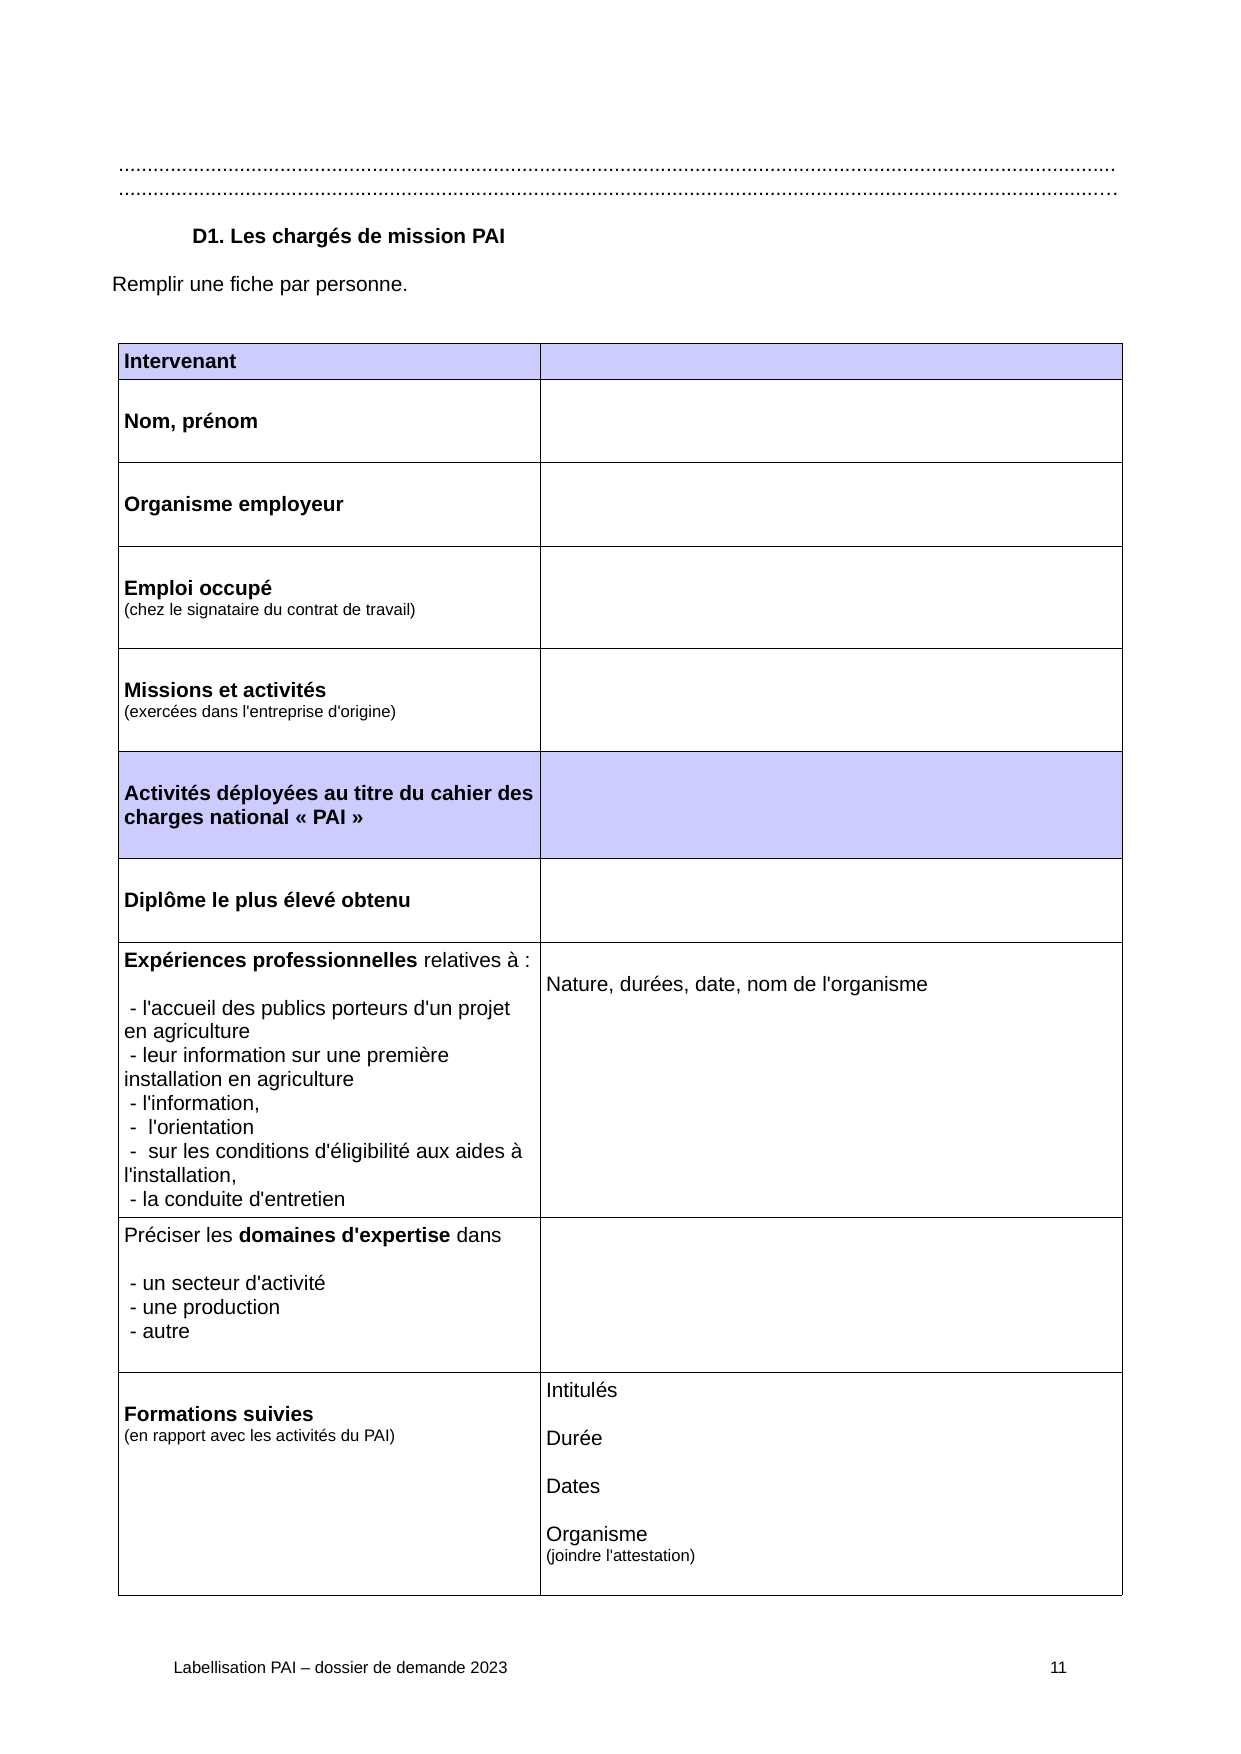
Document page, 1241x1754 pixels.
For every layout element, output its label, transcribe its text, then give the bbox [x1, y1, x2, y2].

table_cell Nature, durées, date, nom de l'organisme [541, 943, 1122, 1217]
table_cell Diplôme le plus élevé obtenu [119, 859, 540, 942]
table_cell [541, 547, 1122, 648]
table_cell Préciser les domaines d'expertise dans - un secteur d'activité - une production - autre [119, 1218, 540, 1372]
table_cell Intitulés Durée Dates Organisme (joindre l'attestation) [541, 1373, 1122, 1594]
table_cell [541, 463, 1122, 546]
text D1. Les chargés de mission PAI [112, 223, 1122, 247]
table_header Intervenant [119, 344, 540, 379]
table_cell Organisme employeur [119, 463, 540, 546]
table_cell [541, 1218, 1122, 1372]
table_cell Expériences professionnelles relatives à : - l'accueil des publics porteurs d'un projet en agriculture - leur information sur une première installation en agriculture - l'information, - l'orientation - sur les conditions d'éligibilité aux aides à l'installation, - la conduite d'entretien [119, 943, 540, 1217]
table_cell Missions et activités (exercées dans l'entreprise d'origine) [119, 649, 540, 751]
text Remplir une fiche par personne. [112, 271, 1122, 295]
text .......................................................................................................................................................................................................................................................................................................................................................… [112, 152, 1122, 199]
table_cell [541, 380, 1122, 462]
table_cell Emploi occupé (chez le signataire du contrat de travail) [119, 547, 540, 648]
table_cell Activités déployées au titre du cahier des charges national « PAI » [119, 752, 540, 858]
table_header [541, 344, 1122, 379]
table_cell Formations suivies (en rapport avec les activités du PAI) [119, 1373, 540, 1594]
table_cell [541, 752, 1122, 858]
table_cell [541, 859, 1122, 942]
table_cell [541, 649, 1122, 751]
table_cell Nom, prénom [119, 380, 540, 462]
